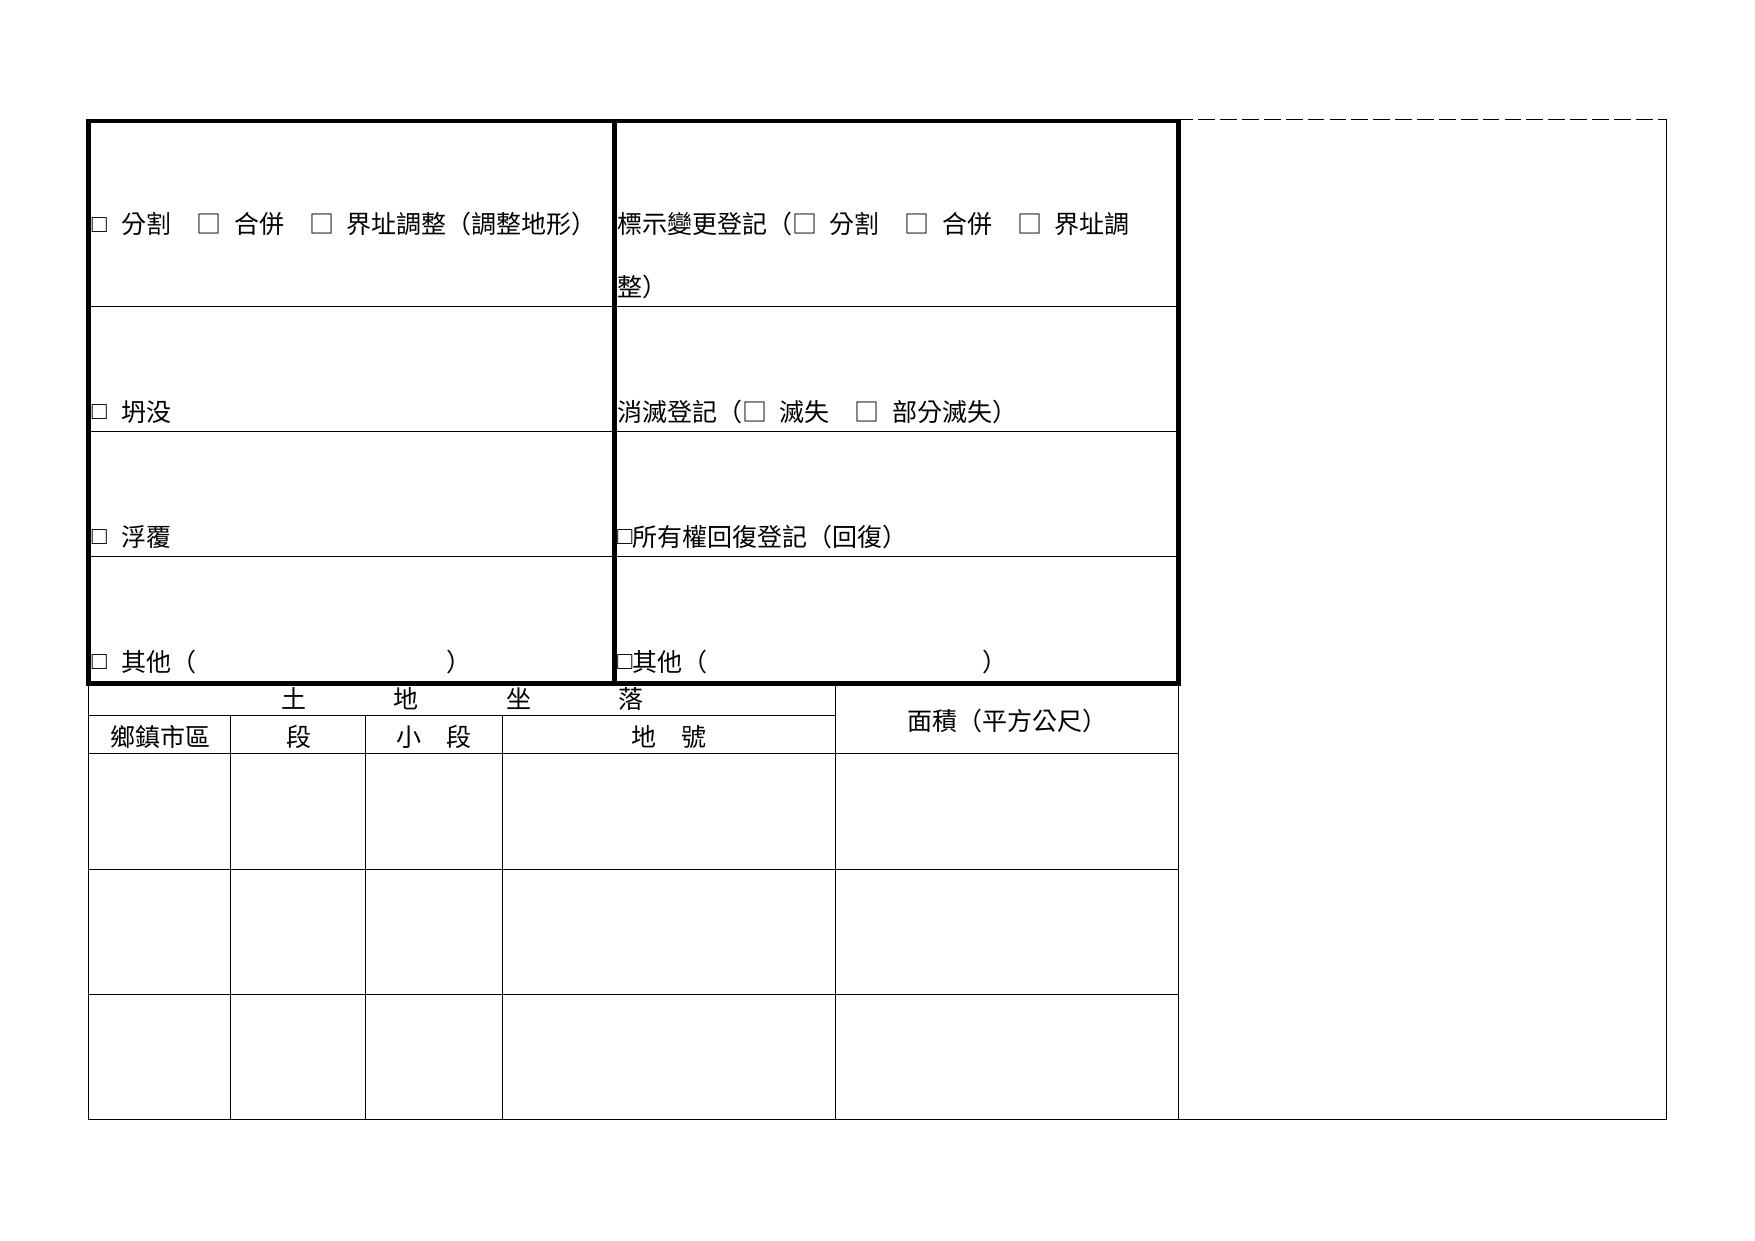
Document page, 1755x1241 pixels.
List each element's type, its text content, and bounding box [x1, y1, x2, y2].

table_cell □ 其他（ ） [91, 557, 612, 681]
table_cell 鄉鎮市區 [89, 716, 230, 753]
table_cell [231, 754, 365, 868]
table_cell □所有權回復登記（回復） [617, 432, 1176, 556]
table_cell □ 分割 □ 合併 □ 界址調整（調整地形） [91, 123, 612, 306]
table_cell [1179, 119, 1666, 1118]
table_cell [503, 754, 835, 868]
table_cell [836, 870, 1178, 993]
table_cell 標示變更登記（□ 分割 □ 合併 □ 界址調整） [617, 123, 1176, 306]
table_cell [89, 995, 230, 1118]
table_cell □ 浮覆 [91, 432, 612, 556]
table_cell 段 [231, 716, 365, 753]
table_cell [89, 754, 230, 868]
table_cell 地 號 [503, 716, 835, 753]
table_cell □ 坍没 [91, 307, 612, 431]
table_cell □其他（ ） [617, 557, 1176, 681]
table_cell [366, 995, 502, 1118]
table_cell [231, 870, 365, 993]
table_cell [503, 995, 835, 1118]
table_cell 土 地 坐 落 [89, 686, 835, 715]
table_cell [231, 995, 365, 1118]
table_cell [89, 870, 230, 993]
table_cell [503, 870, 835, 993]
table_cell [366, 870, 502, 993]
table_cell [836, 995, 1178, 1118]
table_cell [366, 754, 502, 868]
table_cell 小 段 [366, 716, 502, 753]
table_cell [836, 754, 1178, 868]
table_cell 消滅登記（□ 滅失 □ 部分滅失） [617, 307, 1176, 431]
table_cell 面積（平方公尺） [836, 686, 1178, 753]
